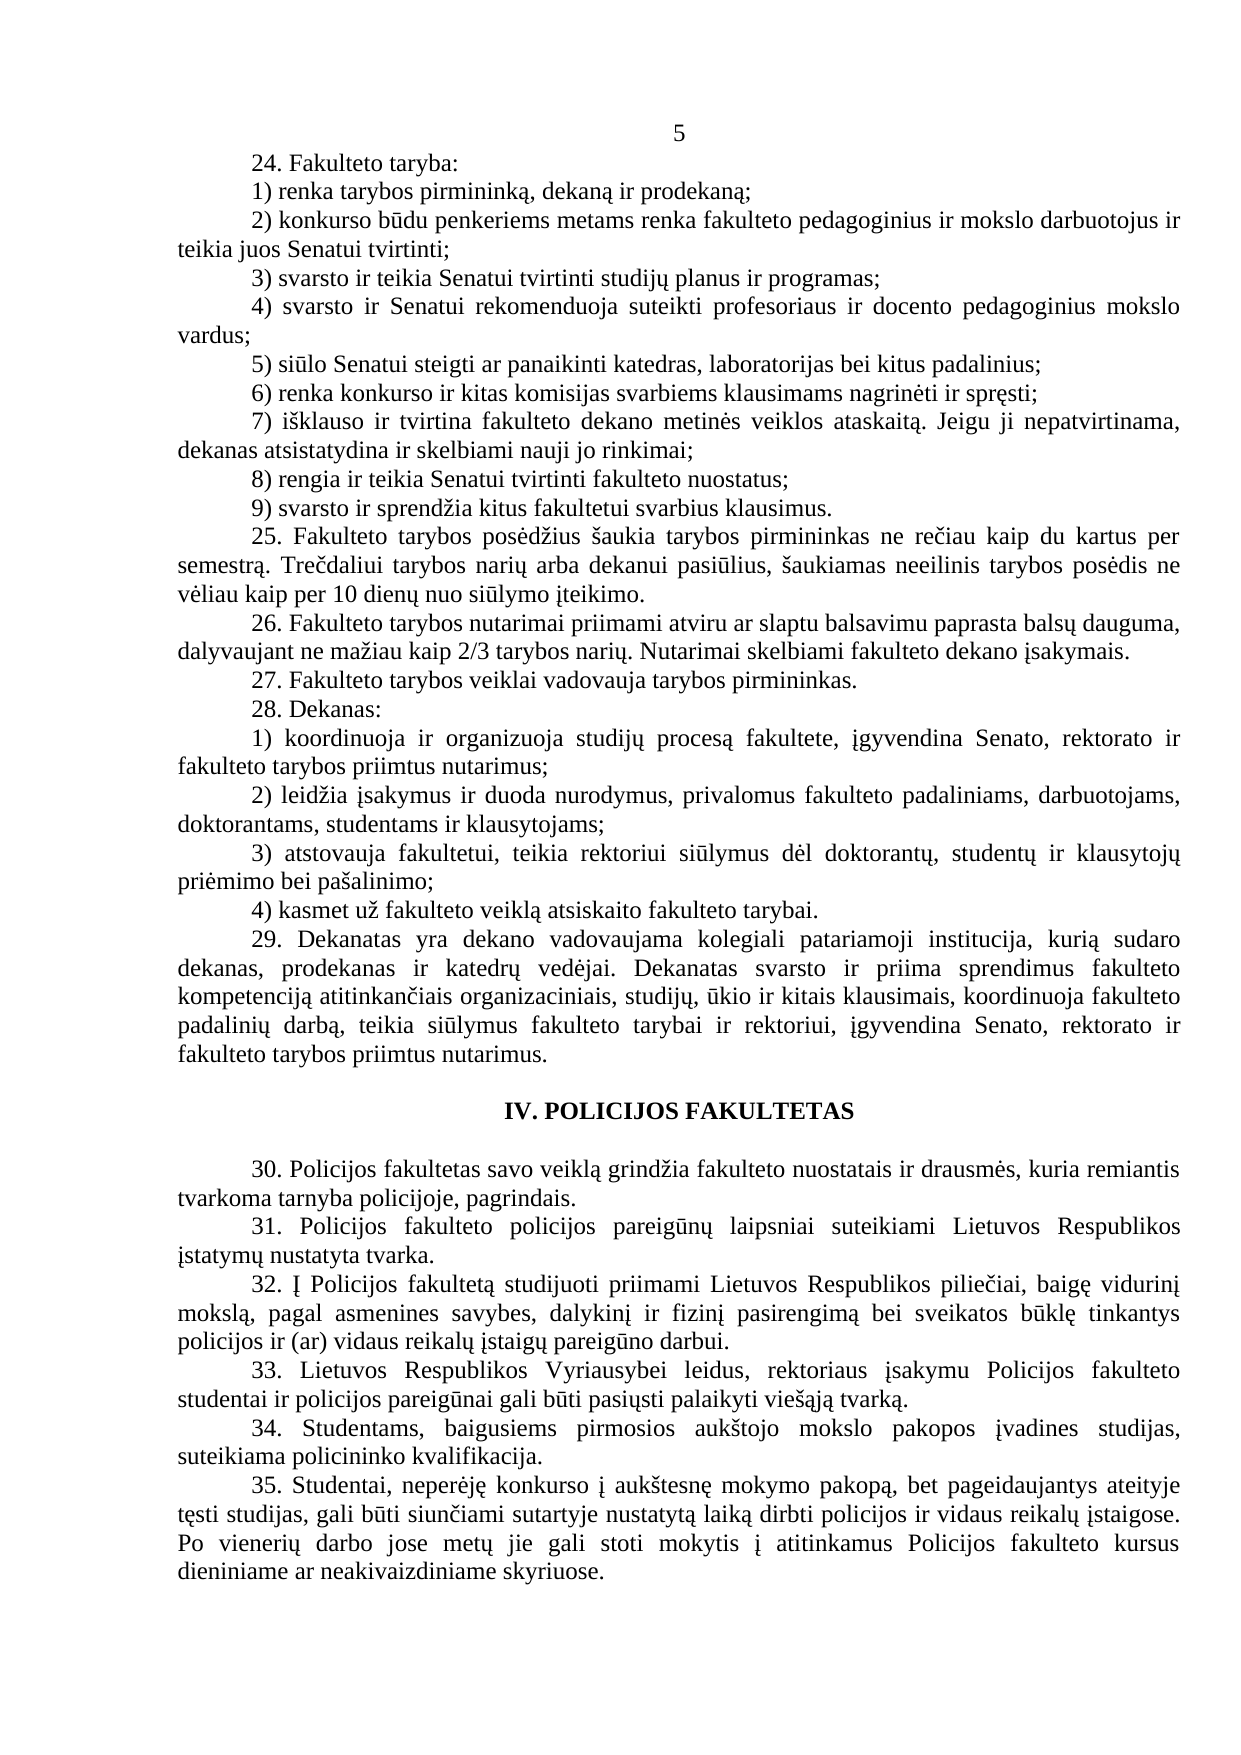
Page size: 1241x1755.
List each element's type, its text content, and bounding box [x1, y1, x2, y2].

text 27. Fakulteto tarybos veiklai vadovauja tarybos pirmininkas. [177, 665, 1181, 694]
text 8) rengia ir teikia Senatui tvirtinti fakulteto nuostatus; [177, 464, 1181, 493]
text 28. Dekanas: [177, 694, 1181, 723]
text 34. Studentams, baigusiems pirmosios aukštojo mokslo pakopos įvadines studijas, suteikiama policininko kvalifikacija. [177, 1413, 1181, 1470]
text 5) siūlo Senatui steigti ar panaikinti katedras, laboratorijas bei kitus padalinius; [177, 349, 1181, 378]
text 3) svarsto ir teikia Senatui tvirtinti studijų planus ir programas; [177, 263, 1181, 291]
text 4) kasmet už fakulteto veiklą atsiskaito fakulteto tarybai. [177, 895, 1181, 924]
text 2) konkurso būdu penkeriems metams renka fakulteto pedagoginius ir mokslo darbuotojus ir teikia juos Senatui tvirtinti; [177, 205, 1181, 263]
text 30. Policijos fakultetas savo veiklą grindžia fakulteto nuostatais ir drausmės, kuria remiantis tvarkoma tarnyba policijoje, pagrindais. [177, 1154, 1181, 1211]
text 35. Studentai, neperėję konkurso į aukštesnę mokymo pakopą, bet pageidaujantys ateityje tęsti studijas, gali būti siunčiami sutartyje nustatytą laiką dirbti policijos ir vidaus reikalų įstaigose. Po vienerių darbo jose metų jie gali stoti mokytis į atitinkamus Policijos fakulteto kursus dieniniame ar neakivaizdiniame skyriuose. [177, 1470, 1181, 1585]
text 32. Į Policijos fakultetą studijuoti priimami Lietuvos Respublikos piliečiai, baigę vidurinį mokslą, pagal asmenines savybes, dalykinį ir fizinį pasirengimą bei sveikatos būklę tinkantys policijos ir (ar) vidaus reikalų įstaigų pareigūno darbui. [177, 1269, 1181, 1355]
text 6) renka konkurso ir kitas komisijas svarbiems klausimams nagrinėti ir spręsti; [177, 378, 1181, 406]
text 9) svarsto ir sprendžia kitus fakultetui svarbius klausimus. [177, 493, 1181, 521]
text 7) išklauso ir tvirtina fakulteto dekano metinės veiklos ataskaitą. Jeigu ji nepatvirtinama, dekanas atsistatydina ir skelbiami nauji jo rinkimai; [177, 406, 1181, 464]
text 3) atstovauja fakultetui, teikia rektoriui siūlymus dėl doktorantų, studentų ir klausytojų priėmimo bei pašalinimo; [177, 838, 1181, 895]
text 25. Fakulteto tarybos posėdžius šaukia tarybos pirmininkas ne rečiau kaip du kartus per semestrą. Trečdaliui tarybos narių arba dekanui pasiūlius, šaukiamas neeilinis tarybos posėdis ne vėliau kaip per 10 dienų nuo siūlymo įteikimo. [177, 521, 1181, 608]
text 31. Policijos fakulteto policijos pareigūnų laipsniai suteikiami Lietuvos Respublikos įstatymų nustatyta tvarka. [177, 1211, 1181, 1269]
text 2) leidžia įsakymus ir duoda nurodymus, privalomus fakulteto padaliniams, darbuotojams, doktorantams, studentams ir klausytojams; [177, 780, 1181, 838]
text 4) svarsto ir Senatui rekomenduoja suteikti profesoriaus ir docento pedagoginius mokslo vardus; [177, 291, 1181, 349]
text 1) renka tarybos pirmininką, dekaną ir prodekaną; [177, 176, 1181, 205]
text 29. Dekanatas yra dekano vadovaujama kolegiali patariamoji institucija, kurią sudaro dekanas, prodekanas ir katedrų vedėjai. Dekanatas svarsto ir priima sprendimus fakulteto kompetenciją atitinkančiais organizaciniais, studijų, ūkio ir kitais klausimais, koordinuoja fakulteto padalinių darbą, teikia siūlymus fakulteto tarybai ir rektoriui, įgyvendina Senato, rektorato ir fakulteto tarybos priimtus nutarimus. [177, 924, 1181, 1068]
text 24. Fakulteto taryba: [177, 148, 1181, 176]
text 26. Fakulteto tarybos nutarimai priimami atviru ar slaptu balsavimu paprasta balsų dauguma, dalyvaujant ne mažiau kaip 2/3 tarybos narių. Nutarimai skelbiami fakulteto dekano įsakymais. [177, 608, 1181, 665]
text 1) koordinuoja ir organizuoja studijų procesą fakultete, įgyvendina Senato, rektorato ir fakulteto tarybos priimtus nutarimus; [177, 723, 1181, 780]
text 33. Lietuvos Respublikos Vyriausybei leidus, rektoriaus įsakymu Policijos fakulteto studentai ir policijos pareigūnai gali būti pasiųsti palaikyti viešąją tvarką. [177, 1355, 1181, 1413]
text IV. POLICIJOS FAKULTETAS [177, 1096, 1181, 1125]
